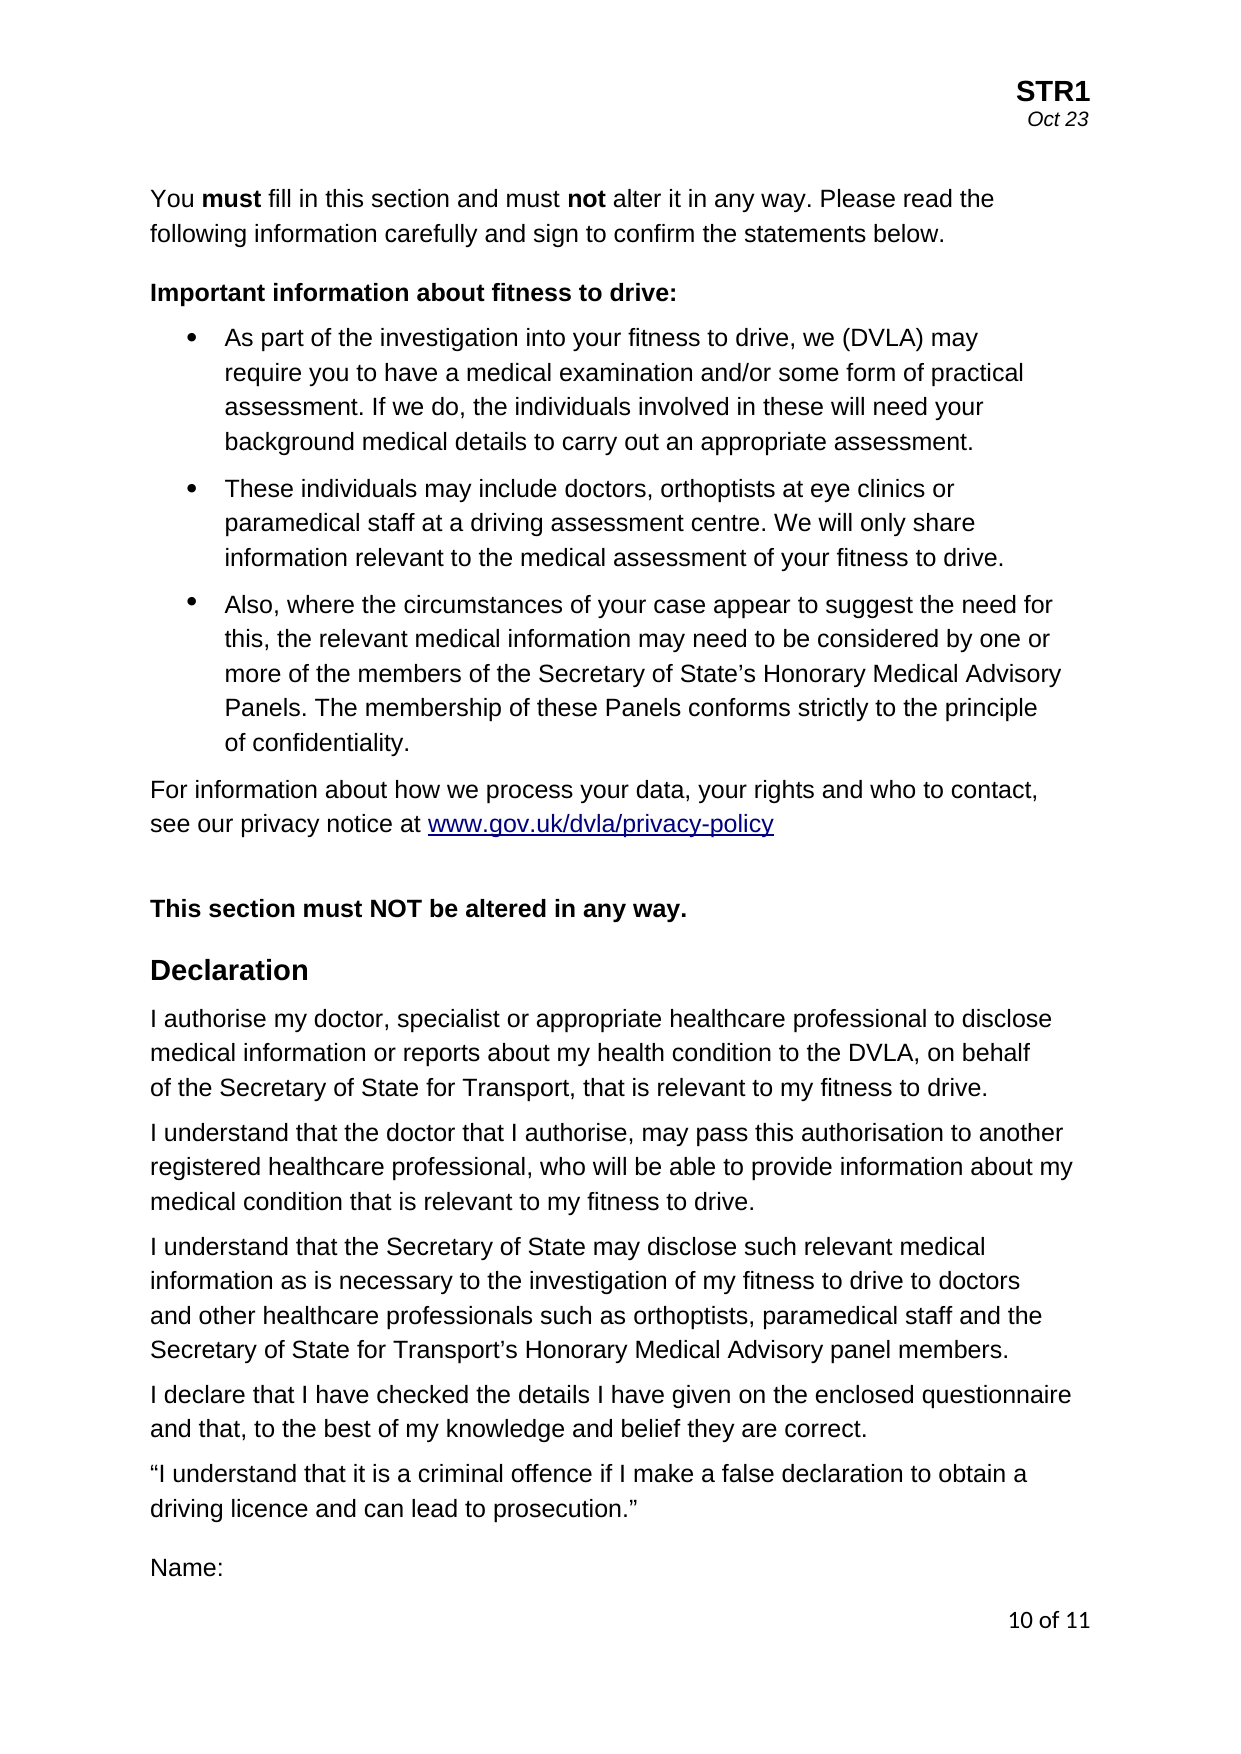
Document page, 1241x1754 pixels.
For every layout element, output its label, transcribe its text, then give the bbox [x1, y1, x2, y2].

list These individuals may include doctors, orthoptists at eye clinics or paramedical staff at a driving assessment centre. We will only share information relevant to the medical assessment of your fitness to drive. [187, 474, 1090, 572]
text “I understand that it is a criminal offence if I make a false declaration to obtain a driving licence and can lead to prosecution.” [150, 1459, 1090, 1523]
text I authorise my doctor, specialist or appropriate healthcare professional to disclose medical information or reports about my health condition to the DVLA, on behalf of the Secretary of State for Transport, that is relevant to my fitness to drive. [150, 1004, 1090, 1102]
text Important information about fitness to drive: [150, 278, 1090, 307]
text I understand that the Secretary of State may disclose such relevant medical information as is necessary to the investigation of my fitness to drive to doctors and other healthcare professionals such as orthoptists, paramedical staff and the Secretary of State for Transport’s Honorary Medical Advisory panel members. [150, 1232, 1090, 1364]
text For information about how we process your data, your rights and who to contact, see our privacy notice at www.gov.uk/dvla/privacy-policy [150, 775, 1090, 838]
list As part of the investigation into your fitness to drive, we (DVLA) may require you to have a medical examination and/or some form of practical assessment. If we do, the individuals involved in these will need your background medical details to carry out an appropriate assessment. [187, 323, 1090, 456]
text This section must NOT be altered in any way. [150, 894, 1090, 923]
text I understand that the doctor that I authorise, may pass this authorisation to another registered healthcare professional, who will be able to provide information about my medical condition that is relevant to my fitness to drive. [150, 1118, 1090, 1216]
text Name: [150, 1553, 1090, 1582]
text You must fill in this section and must not alter it in any way. Please read the following information carefully and sign to confirm the statements below. [150, 184, 1090, 248]
text I declare that I have checked the details I have given on the enclosed questionnaire and that, to the best of my knowledge and belief they are correct. [150, 1380, 1090, 1443]
text Declaration [150, 953, 1090, 987]
list Also, where the circumstances of your case appear to suggest the need for this, the relevant medical information may need to be considered by one or more of the members of the Secretary of State’s Honorary Medical Advisory Panels. The membership of these Panels conforms strictly to the principle of confidentiality. [187, 590, 1090, 757]
